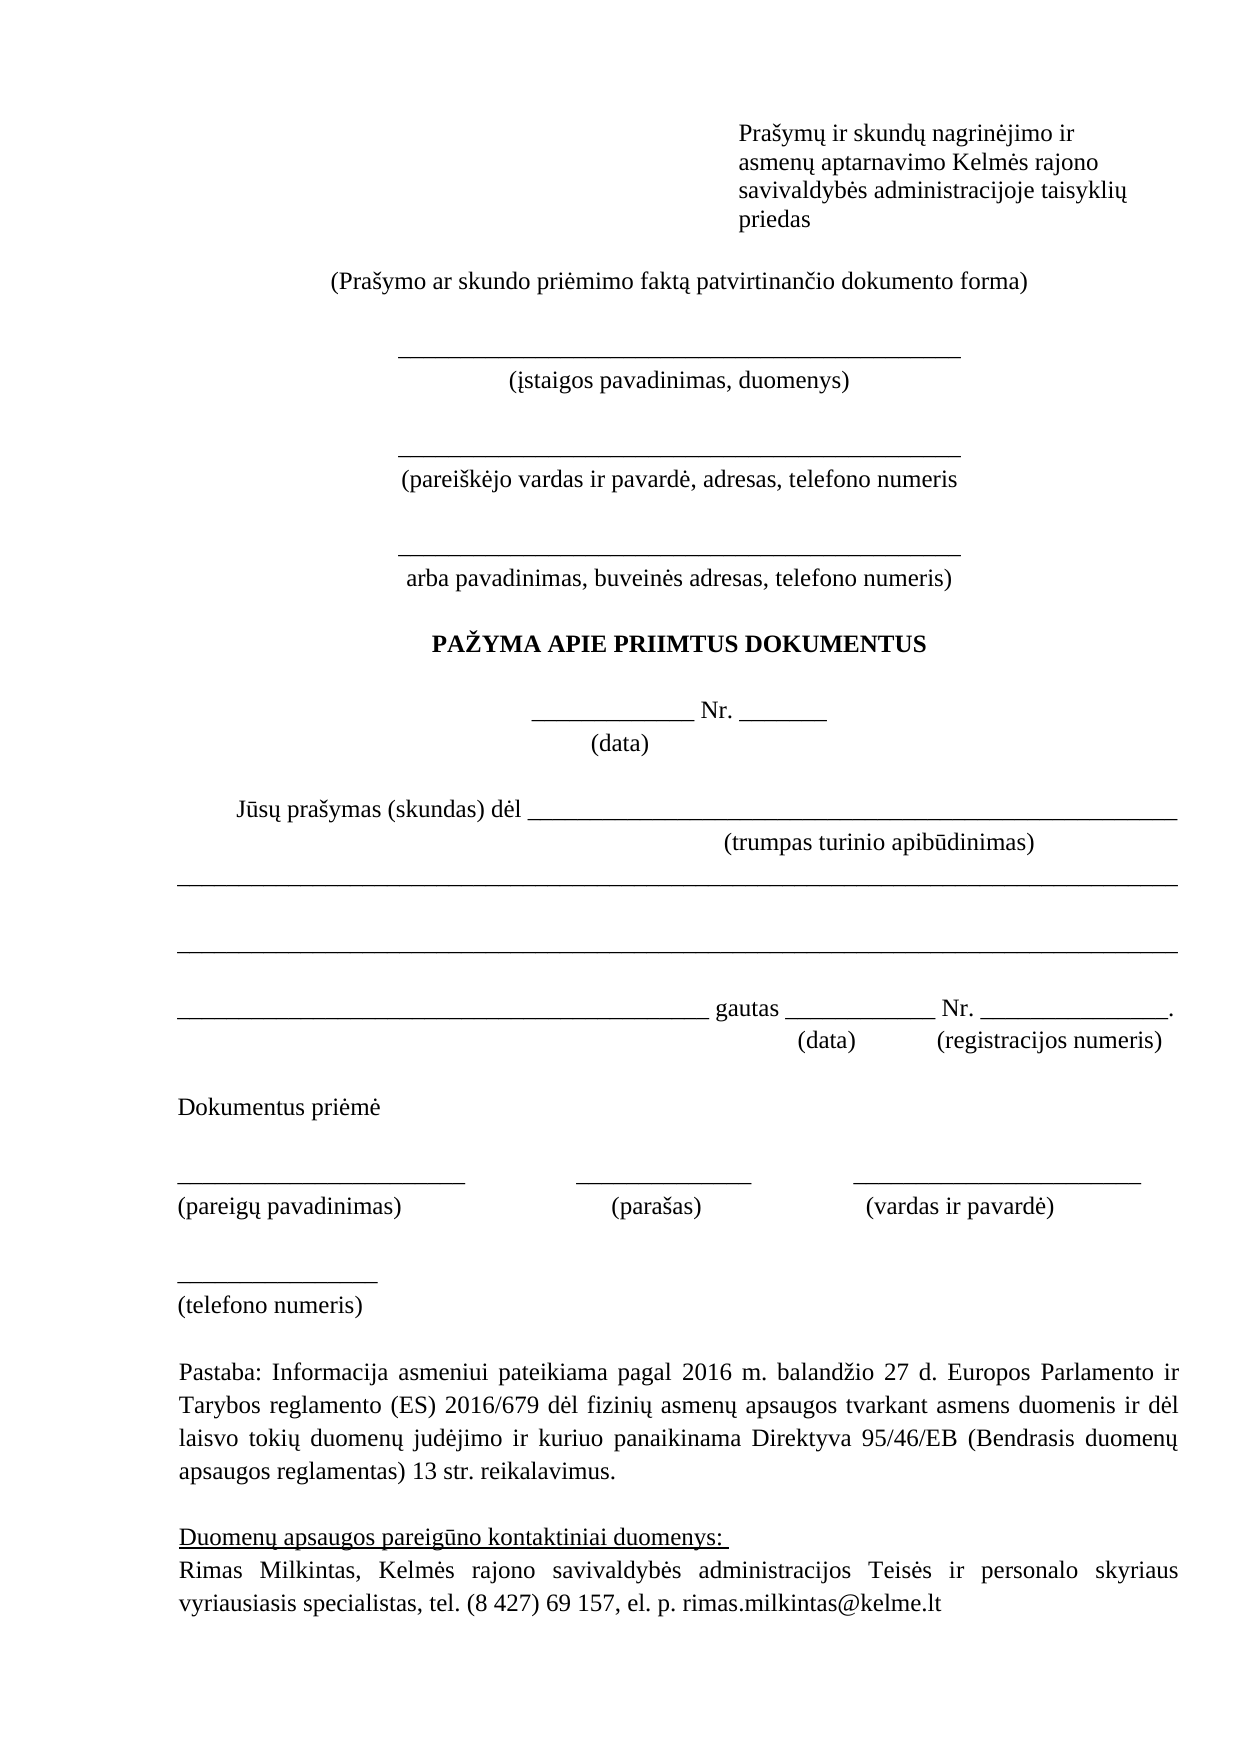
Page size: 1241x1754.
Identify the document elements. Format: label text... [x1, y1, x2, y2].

table_header Pastaba: Informacija asmeniui pateikiama pagal 2016 m. balandžio 27 d. Europos Parlamento ir Tarybos reglamento (ES) 2016/679 dėl fizinių asmenų apsaugos tvarkant asmens duomenis ir dėl laisvo tokių duomenų judėjimo ir kuriuo panaikinama Direktyva 95/46/EB (Bendrasis duomenų apsaugos reglamentas) 13 str. reikalavimus. Duomenų apsaugos pareigūno kontaktiniai duomenys: Rimas Milkintas, Kelmės rajono savivaldybės administracijos Teisės ir personalo skyriaus vyriausiasis specialistas, tel. (8 427) 69 157, el. p. rimas.milkintas@kelme.lt [177, 1356, 1181, 1623]
text (Prašymo ar skundo priėmimo faktą patvirtinančio dokumento forma) [177, 266, 1181, 295]
text _____________ Nr. _______ [177, 695, 1181, 724]
text Jūsų prašymas (skundas) dėl [177, 794, 1181, 823]
text asmenų aptarnavimo Kelmės rajono savivaldybės administracijoje taisyklių [738, 147, 1181, 204]
text _____________________________________________ [177, 431, 1181, 460]
text priedas [738, 204, 1181, 233]
text ________________ [177, 1257, 1181, 1286]
text Prašymų ir skundų nagrinėjimo ir [738, 118, 1181, 147]
text (įstaigos pavadinimas, duomenys) [177, 365, 1181, 394]
text (trumpas turinio apibūdinimas) [177, 827, 1181, 856]
text _______________________ ______________ _______________________ [177, 1158, 1181, 1186]
text (pareiškėjo vardas ir pavardė, adresas, telefono numeris [177, 464, 1181, 493]
text (data) [177, 728, 1181, 757]
text (pareigų pavadinimas) (parašas) (vardas ir pavardė) [177, 1191, 1181, 1219]
text PAŽYMA APIE PRIIMTUS DOKUMENTUS [177, 629, 1181, 658]
text Dokumentus priėmė [177, 1092, 1181, 1120]
text _____________________________________________ [177, 332, 1181, 361]
text (data) (registracijos numeris) [177, 1026, 1167, 1054]
text _____________________________________________ [177, 530, 1181, 559]
text arba pavadinimas, buveinės adresas, telefono numeris) [177, 563, 1181, 592]
text gautas ____________ Nr. _______________. [177, 993, 1181, 1021]
text (telefono numeris) [177, 1290, 1181, 1318]
